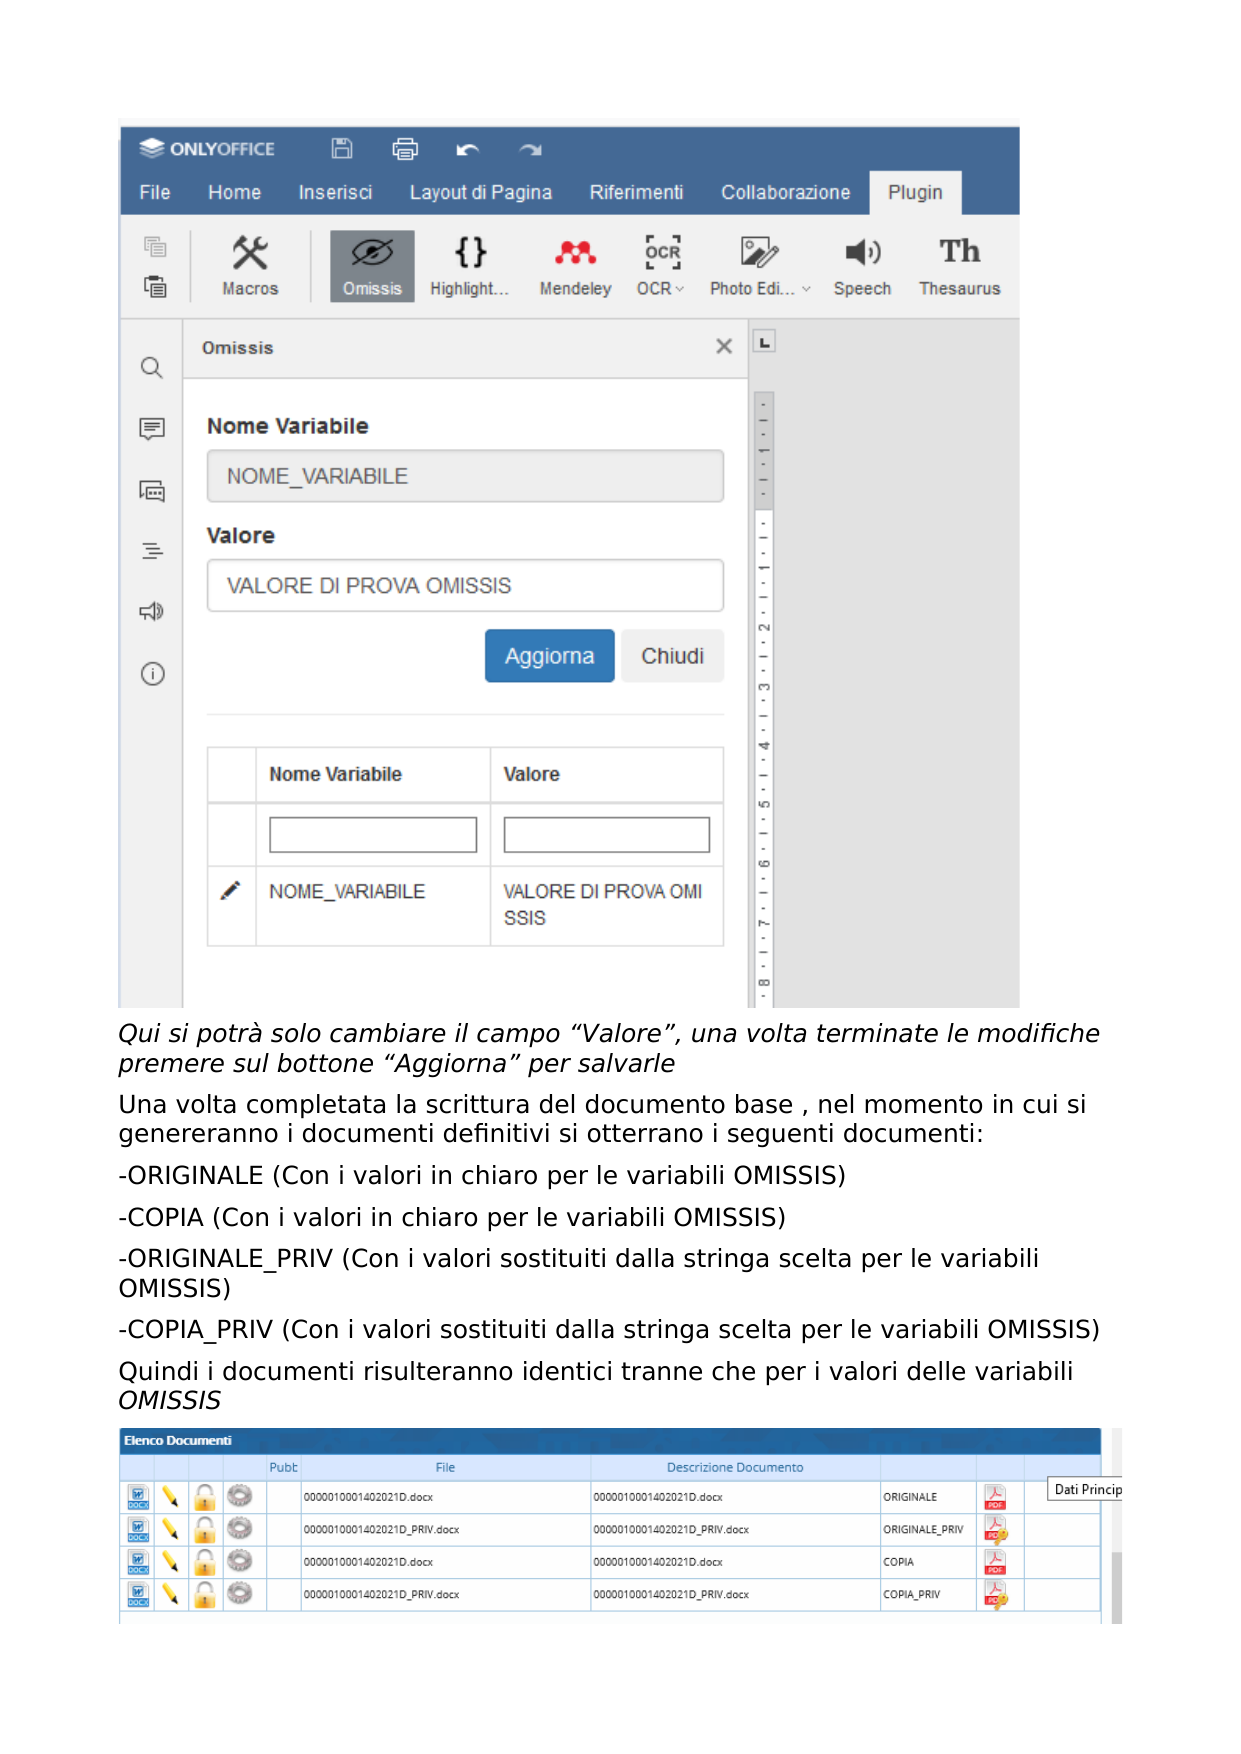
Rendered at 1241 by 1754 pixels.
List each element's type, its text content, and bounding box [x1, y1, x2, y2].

picture [118, 1428, 1123, 1624]
text -COPIA_PRIV (Con i valori sostituiti dalla stringa scelta per le variabili OMISSIS) [118, 1316, 1122, 1345]
text -ORIGINALE_PRIV (Con i valori sostituiti dalla stringa scelta per le variabili OMISSIS) [118, 1245, 1122, 1303]
text -ORIGINALE (Con i valori in chiaro per le variabili OMISSIS) [118, 1161, 1122, 1191]
text Una volta completata la scrittura del documento base , nel momento in cui si genereranno i documenti definitivi si otterrano i seguenti documenti: [118, 1091, 1122, 1149]
text Quindi i documenti risulteranno identici tranne che per i valori delle variabili OMISSIS [118, 1357, 1122, 1416]
text -COPIA (Con i valori in chiaro per le variabili OMISSIS) [118, 1203, 1122, 1232]
text Qui si potrà solo cambiare il campo “Valore”, una volta terminate le modifiche premere sul bottone “Aggiorna” per salvarle [118, 1020, 1122, 1078]
picture [118, 118, 1020, 1008]
